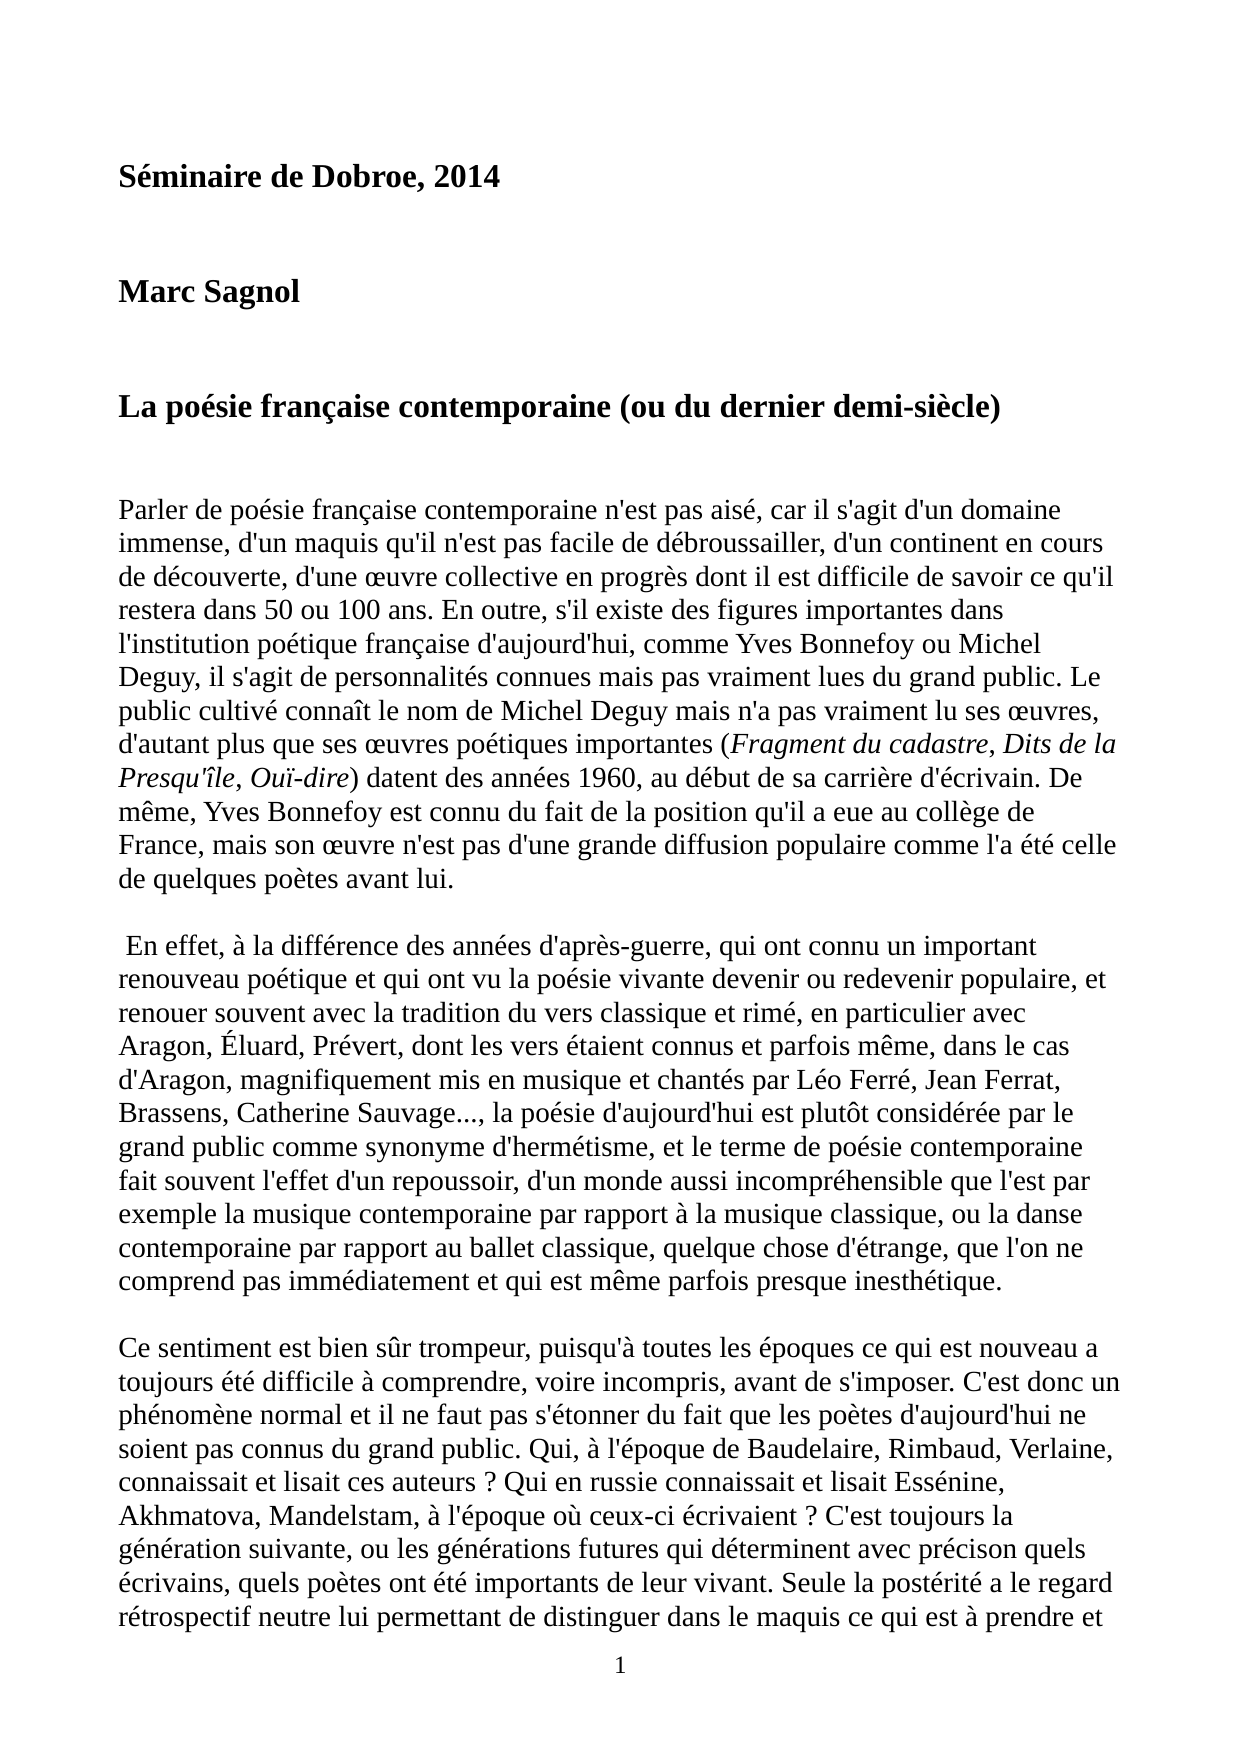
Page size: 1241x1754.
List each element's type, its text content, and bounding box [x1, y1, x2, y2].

text La poésie française contemporaine (ou du dernier demi-siècle) [118, 386, 1122, 425]
text Parler de poésie française contemporaine n'est pas aisé, car il s'agit d'un domaine immense, d'un maquis qu'il n'est pas facile de débroussailler, d'un continent en cours de découverte, d'une œuvre collective en progrès dont il est difficile de savoir ce qu'il restera dans 50 ou 100 ans. En outre, s'il existe des figures importantes dans l'institution poétique française d'aujourd'hui, comme Yves Bonnefoy ou Michel Deguy, il s'agit de personnalités connues mais pas vraiment lues du grand public. Le public cultivé connaît le nom de Michel Deguy mais n'a pas vraiment lu ses œuvres, d'autant plus que ses œuvres poétiques importantes (Fragment du cadastre, Dits de la Presqu'île, Ouï-dire) datent des années 1960, au début de sa carrière d'écrivain. De même, Yves Bonnefoy est connu du fait de la position qu'il a eue au collège de France, mais son œuvre n'est pas d'une grande diffusion populaire comme l'a été celle de quelques poètes avant lui. [118, 492, 1122, 894]
text Marc Sagnol [118, 271, 1122, 310]
text En effet, à la différence des années d'après-guerre, qui ont connu un important renouveau poétique et qui ont vu la poésie vivante devenir ou redevenir populaire, et renouer souvent avec la tradition du vers classique et rimé, en particulier avec Aragon, Éluard, Prévert, dont les vers étaient connus et parfois même, dans le cas d'Aragon, magnifiquement mis en musique et chantés par Léo Ferré, Jean Ferrat, Brassens, Catherine Sauvage..., la poésie d'aujourd'hui est plutôt considérée par le grand public comme synonyme d'hermétisme, et le terme de poésie contemporaine fait souvent l'effet d'un repoussoir, d'un monde aussi incompréhensible que l'est par exemple la musique contemporaine par rapport à la musique classique, ou la danse contemporaine par rapport au ballet classique, quelque chose d'étrange, que l'on ne comprend pas immédiatement et qui est même parfois presque inesthétique. [118, 928, 1122, 1297]
text Séminaire de Dobroe, 2014 [118, 156, 1122, 195]
text Ce sentiment est bien sûr trompeur, puisqu'à toutes les époques ce qui est nouveau a toujours été difficile à comprendre, voire incompris, avant de s'imposer. C'est donc un phénomène normal et il ne faut pas s'étonner du fait que les poètes d'aujourd'hui ne soient pas connus du grand public. Qui, à l'époque de Baudelaire, Rimbaud, Verlaine, connaissait et lisait ces auteurs ? Qui en russie connaissait et lisait Essénine, Akhmatova, Mandelstam, à l'époque où ceux-ci écrivaient ? C'est toujours la génération suivante, ou les générations futures qui déterminent avec précison quels écrivains, quels poètes ont été importants de leur vivant. Seule la postérité a le regard rétrospectif neutre lui permettant de distinguer dans le maquis ce qui est à prendre et [118, 1330, 1122, 1632]
